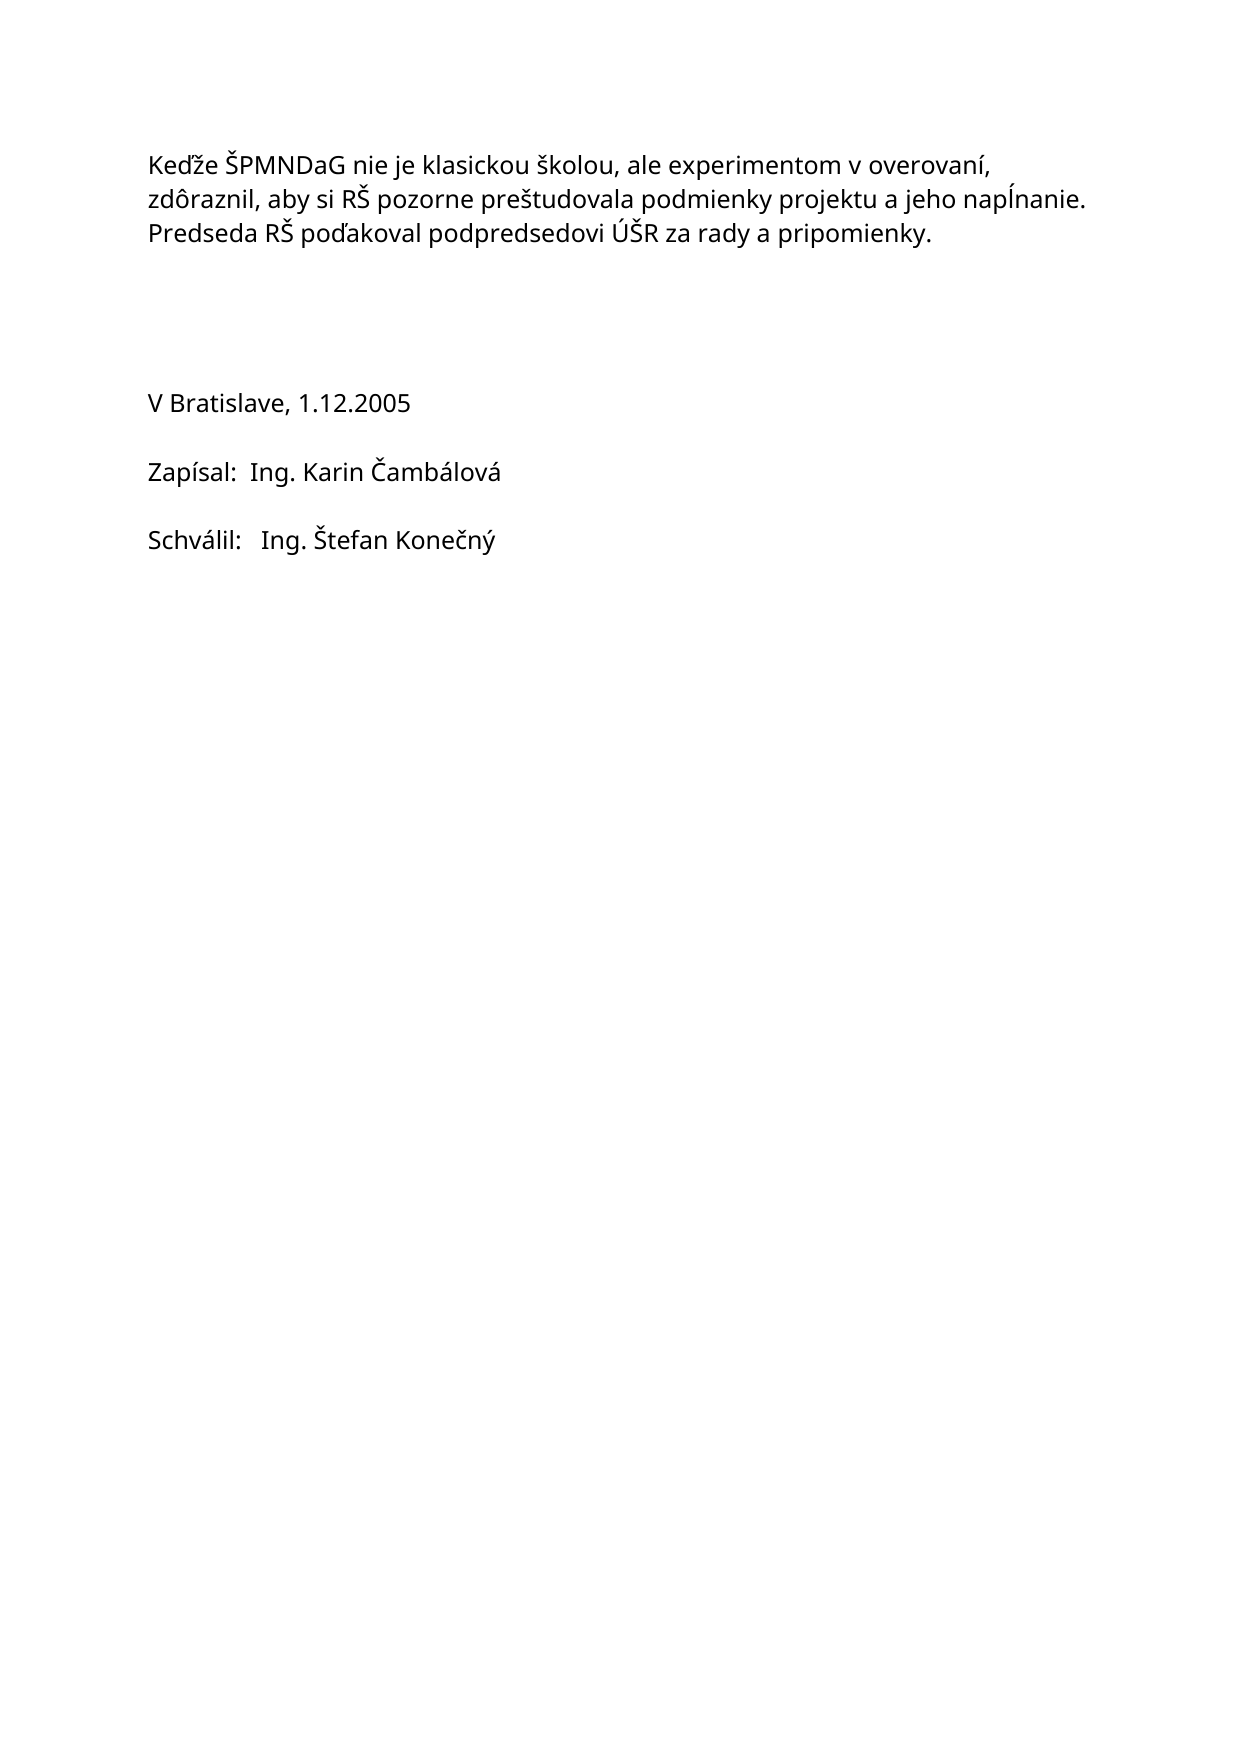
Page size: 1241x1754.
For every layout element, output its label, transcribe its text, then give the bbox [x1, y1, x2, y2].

text Zapísal: Ing. Karin Čambálová [148, 454, 1092, 488]
text Schválil: Ing. Štefan Konečný [148, 522, 1092, 556]
text Predseda RŠ poďakoval podpredsedovi ÚŠR za rady a pripomienky. [148, 216, 1092, 250]
text Keďže ŠPMNDaG nie je klasickou školou, ale experimentom v overovaní, zdôraznil, aby si RŠ pozorne preštudovala podmienky projektu a jeho napĺnanie. [148, 148, 1092, 216]
text V Bratislave, 1.12.2005 [148, 386, 1092, 420]
